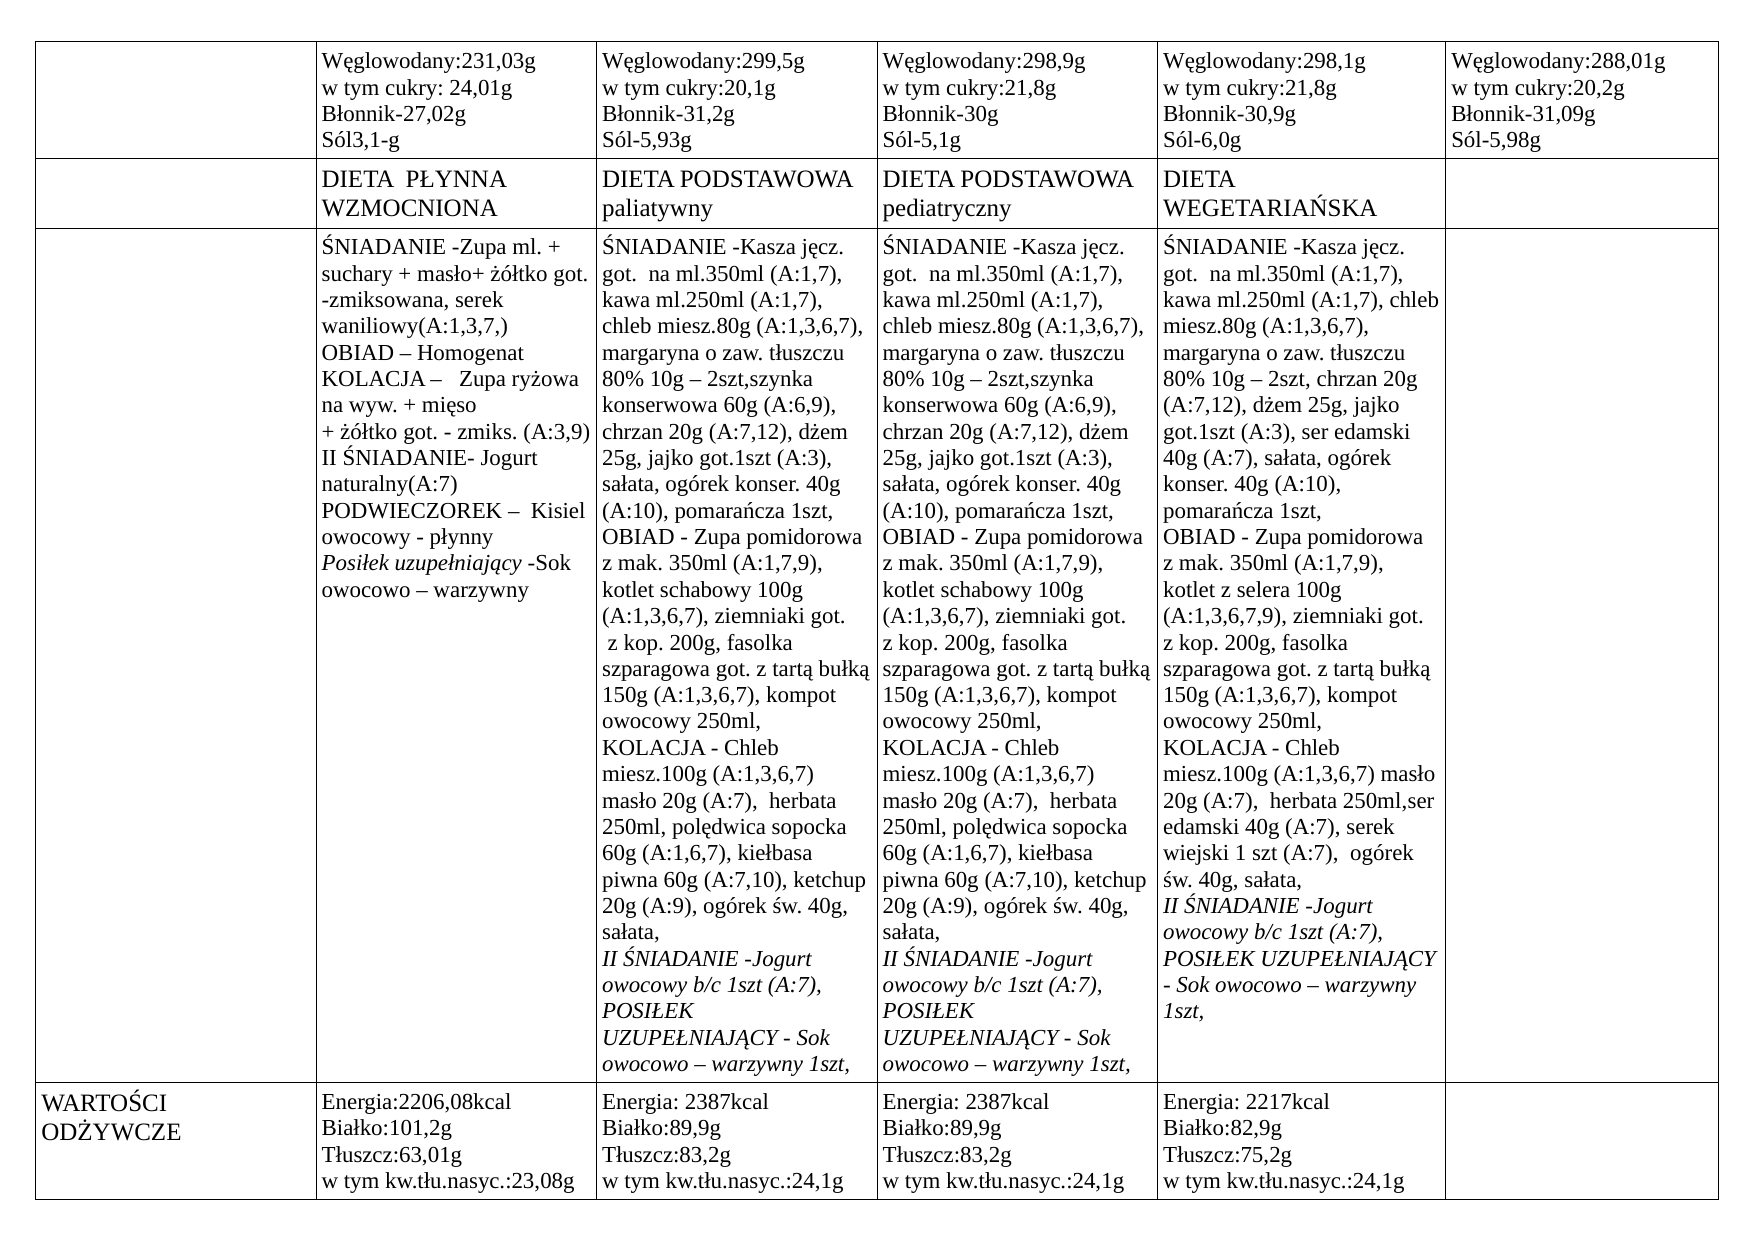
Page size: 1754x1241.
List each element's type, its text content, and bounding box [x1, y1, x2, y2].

table_cell ŚNIADANIE -Zupa ml. + suchary + masło+ żółtko got. -zmiksowana, serek waniliowy(A:1,3,7,) OBIAD – Homogenat KOLACJA – Zupa ryżowa na wyw. + mięso + żółtko got. - zmiks. (A:3,9) II ŚNIADANIE- Jogurt naturalny(A:7) PODWIECZOREK – Kisiel owocowy - płynny Posiłek uzupełniający -Sok owocowo – warzywny [317, 229, 596, 1082]
table_cell Energia: 2217kcal Białko:82,9g Tłuszcz:75,2g w tym kw.tłu.nasyc.:24,1g [1158, 1083, 1445, 1199]
table_cell Węglowodany:299,5g w tym cukry:20,1g Błonnik-31,2g Sól-5,93g [597, 42, 877, 158]
table_cell [1446, 229, 1718, 1082]
table_cell WARTOŚCI ODŻYWCZE [36, 1083, 316, 1199]
table_cell DIETA PODSTAWOWA pediatryczny [878, 159, 1157, 227]
table_cell [1446, 159, 1718, 227]
table_cell [36, 159, 316, 227]
table_cell Węglowodany:288,01g w tym cukry:20,2g Błonnik-31,09g Sól-5,98g [1446, 42, 1718, 158]
table_cell ŚNIADANIE -Kasza jęcz. got. na ml.350ml (A:1,7), kawa ml.250ml (A:1,7), chleb miesz.80g (A:1,3,6,7), margaryna o zaw. tłuszczu 80% 10g – 2szt,szynka konserwowa 60g (A:6,9), chrzan 20g (A:7,12), dżem 25g, jajko got.1szt (A:3), sałata, ogórek konser. 40g (A:10), pomarańcza 1szt, OBIAD - Zupa pomidorowa z mak. 350ml (A:1,7,9), kotlet schabowy 100g (A:1,3,6,7), ziemniaki got. z kop. 200g, fasolka szparagowa got. z tartą bułką 150g (A:1,3,6,7), kompot owocowy 250ml, KOLACJA - Chleb miesz.100g (A:1,3,6,7) masło 20g (A:7), herbata 250ml, polędwica sopocka 60g (A:1,6,7), kiełbasa piwna 60g (A:7,10), ketchup 20g (A:9), ogórek św. 40g, sałata, II ŚNIADANIE -Jogurt owocowy b/c 1szt (A:7), POSIŁEK UZUPEŁNIAJĄCY - Sok owocowo – warzywny 1szt, [597, 229, 877, 1082]
table_cell DIETA WEGETARIAŃSKA [1158, 159, 1445, 227]
table_cell Energia:2206,08kcal Białko:101,2g Tłuszcz:63,01g w tym kw.tłu.nasyc.:23,08g [317, 1083, 596, 1199]
table_cell Węglowodany:298,1g w tym cukry:21,8g Błonnik-30,9g Sól-6,0g [1158, 42, 1445, 158]
table_cell DIETA PŁYNNA WZMOCNIONA [317, 159, 596, 227]
table_cell ŚNIADANIE -Kasza jęcz. got. na ml.350ml (A:1,7), kawa ml.250ml (A:1,7), chleb miesz.80g (A:1,3,6,7), margaryna o zaw. tłuszczu 80% 10g – 2szt, chrzan 20g (A:7,12), dżem 25g, jajko got.1szt (A:3), ser edamski 40g (A:7), sałata, ogórek konser. 40g (A:10), pomarańcza 1szt, OBIAD - Zupa pomidorowa z mak. 350ml (A:1,7,9), kotlet z selera 100g (A:1,3,6,7,9), ziemniaki got. z kop. 200g, fasolka szparagowa got. z tartą bułką 150g (A:1,3,6,7), kompot owocowy 250ml, KOLACJA - Chleb miesz.100g (A:1,3,6,7) masło 20g (A:7), herbata 250ml,ser edamski 40g (A:7), serek wiejski 1 szt (A:7), ogórek św. 40g, sałata, II ŚNIADANIE -Jogurt owocowy b/c 1szt (A:7), POSIŁEK UZUPEŁNIAJĄCY - Sok owocowo – warzywny 1szt, [1158, 229, 1445, 1082]
table_cell DIETA PODSTAWOWA paliatywny [597, 159, 877, 227]
table_cell Węglowodany:298,9g w tym cukry:21,8g Błonnik-30g Sól-5,1g [878, 42, 1157, 158]
table_cell ŚNIADANIE -Kasza jęcz. got. na ml.350ml (A:1,7), kawa ml.250ml (A:1,7), chleb miesz.80g (A:1,3,6,7), margaryna o zaw. tłuszczu 80% 10g – 2szt,szynka konserwowa 60g (A:6,9), chrzan 20g (A:7,12), dżem 25g, jajko got.1szt (A:3), sałata, ogórek konser. 40g (A:10), pomarańcza 1szt, OBIAD - Zupa pomidorowa z mak. 350ml (A:1,7,9), kotlet schabowy 100g (A:1,3,6,7), ziemniaki got. z kop. 200g, fasolka szparagowa got. z tartą bułką 150g (A:1,3,6,7), kompot owocowy 250ml, KOLACJA - Chleb miesz.100g (A:1,3,6,7) masło 20g (A:7), herbata 250ml, polędwica sopocka 60g (A:1,6,7), kiełbasa piwna 60g (A:7,10), ketchup 20g (A:9), ogórek św. 40g, sałata, II ŚNIADANIE -Jogurt owocowy b/c 1szt (A:7), POSIŁEK UZUPEŁNIAJĄCY - Sok owocowo – warzywny 1szt, [878, 229, 1157, 1082]
table_cell Energia: 2387kcal Białko:89,9g Tłuszcz:83,2g w tym kw.tłu.nasyc.:24,1g [597, 1083, 877, 1199]
table_cell [1446, 1083, 1718, 1199]
table_cell Energia: 2387kcal Białko:89,9g Tłuszcz:83,2g w tym kw.tłu.nasyc.:24,1g [878, 1083, 1157, 1199]
table_cell [36, 229, 316, 1082]
table_cell [36, 42, 316, 158]
table_cell Węglowodany:231,03g w tym cukry: 24,01g Błonnik-27,02g Sól3,1-g [317, 42, 596, 158]
